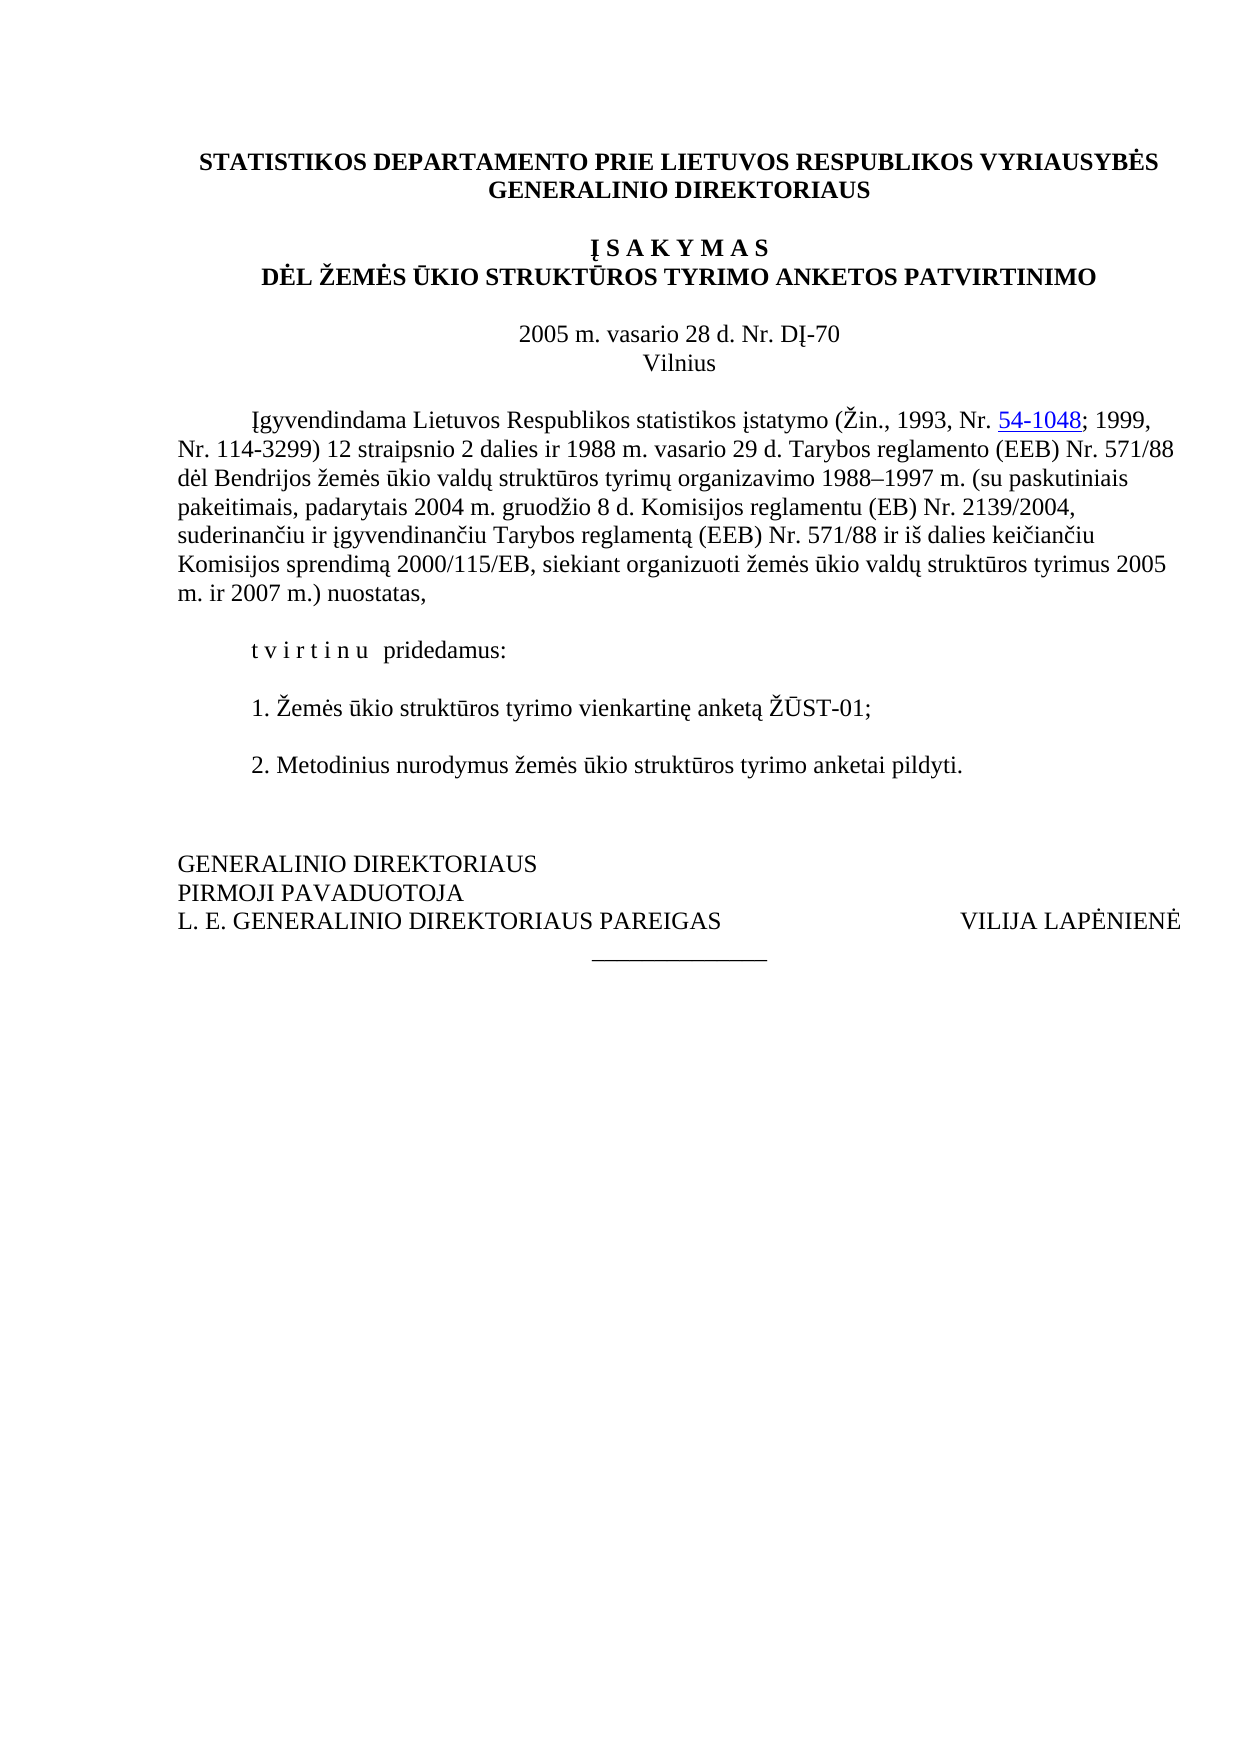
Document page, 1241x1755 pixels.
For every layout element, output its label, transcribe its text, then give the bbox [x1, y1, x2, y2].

text L. E. GENERALINIO DIREKTORIAUS PAREIGAS VILIJA LAPĖNIENĖ [177, 906, 1181, 935]
text DĖL ŽEMĖS ŪKIO STRUKTŪROS TYRIMO ANKETOS PATVIRTINIMO [177, 262, 1181, 291]
text Vilnius [177, 348, 1181, 377]
text PIRMOJI PAVADUOTOJA [177, 878, 1181, 906]
text Į S A K Y M A S [177, 233, 1181, 262]
text tvirtinu pridedamus: [177, 636, 1181, 664]
text ______________ [177, 935, 1181, 964]
text Įgyvendindama Lietuvos Respublikos statistikos įstatymo (Žin., 1993, Nr. 54-1048; 1999, Nr. 114-3299) 12 straipsnio 2 dalies ir 1988 m. vasario 29 d. Tarybos reglamento (EEB) Nr. 571/88 dėl Bendrijos žemės ūkio valdų struktūros tyrimų organizavimo 1988–1997 m. (su paskutiniais pakeitimais, padarytais 2004 m. gruodžio 8 d. Komisijos reglamentu (EB) Nr. 2139/2004, suderinančiu ir įgyvendinančiu Tarybos reglamentą (EEB) Nr. 571/88 ir iš dalies keičiančiu Komisijos sprendimą 2000/115/EB, siekiant organizuoti žemės ūkio valdų struktūros tyrimus 2005 m. ir 2007 m.) nuostatas, [177, 406, 1181, 607]
text 2005 m. vasario 28 d. Nr. DĮ-70 [177, 319, 1181, 348]
text 1. Žemės ūkio struktūros tyrimo vienkartinę anketą ŽŪST-01; [177, 693, 1181, 722]
text 2. Metodinius nurodymus žemės ūkio struktūros tyrimo anketai pildyti. [177, 751, 1181, 779]
text GENERALINIO DIREKTORIAUS [177, 849, 1181, 878]
text STATISTIKOS DEPARTAMENTO PRIE LIETUVOS RESPUBLIKOS VYRIAUSYBĖS GENERALINIO DIREKTORIAUS [177, 147, 1181, 204]
